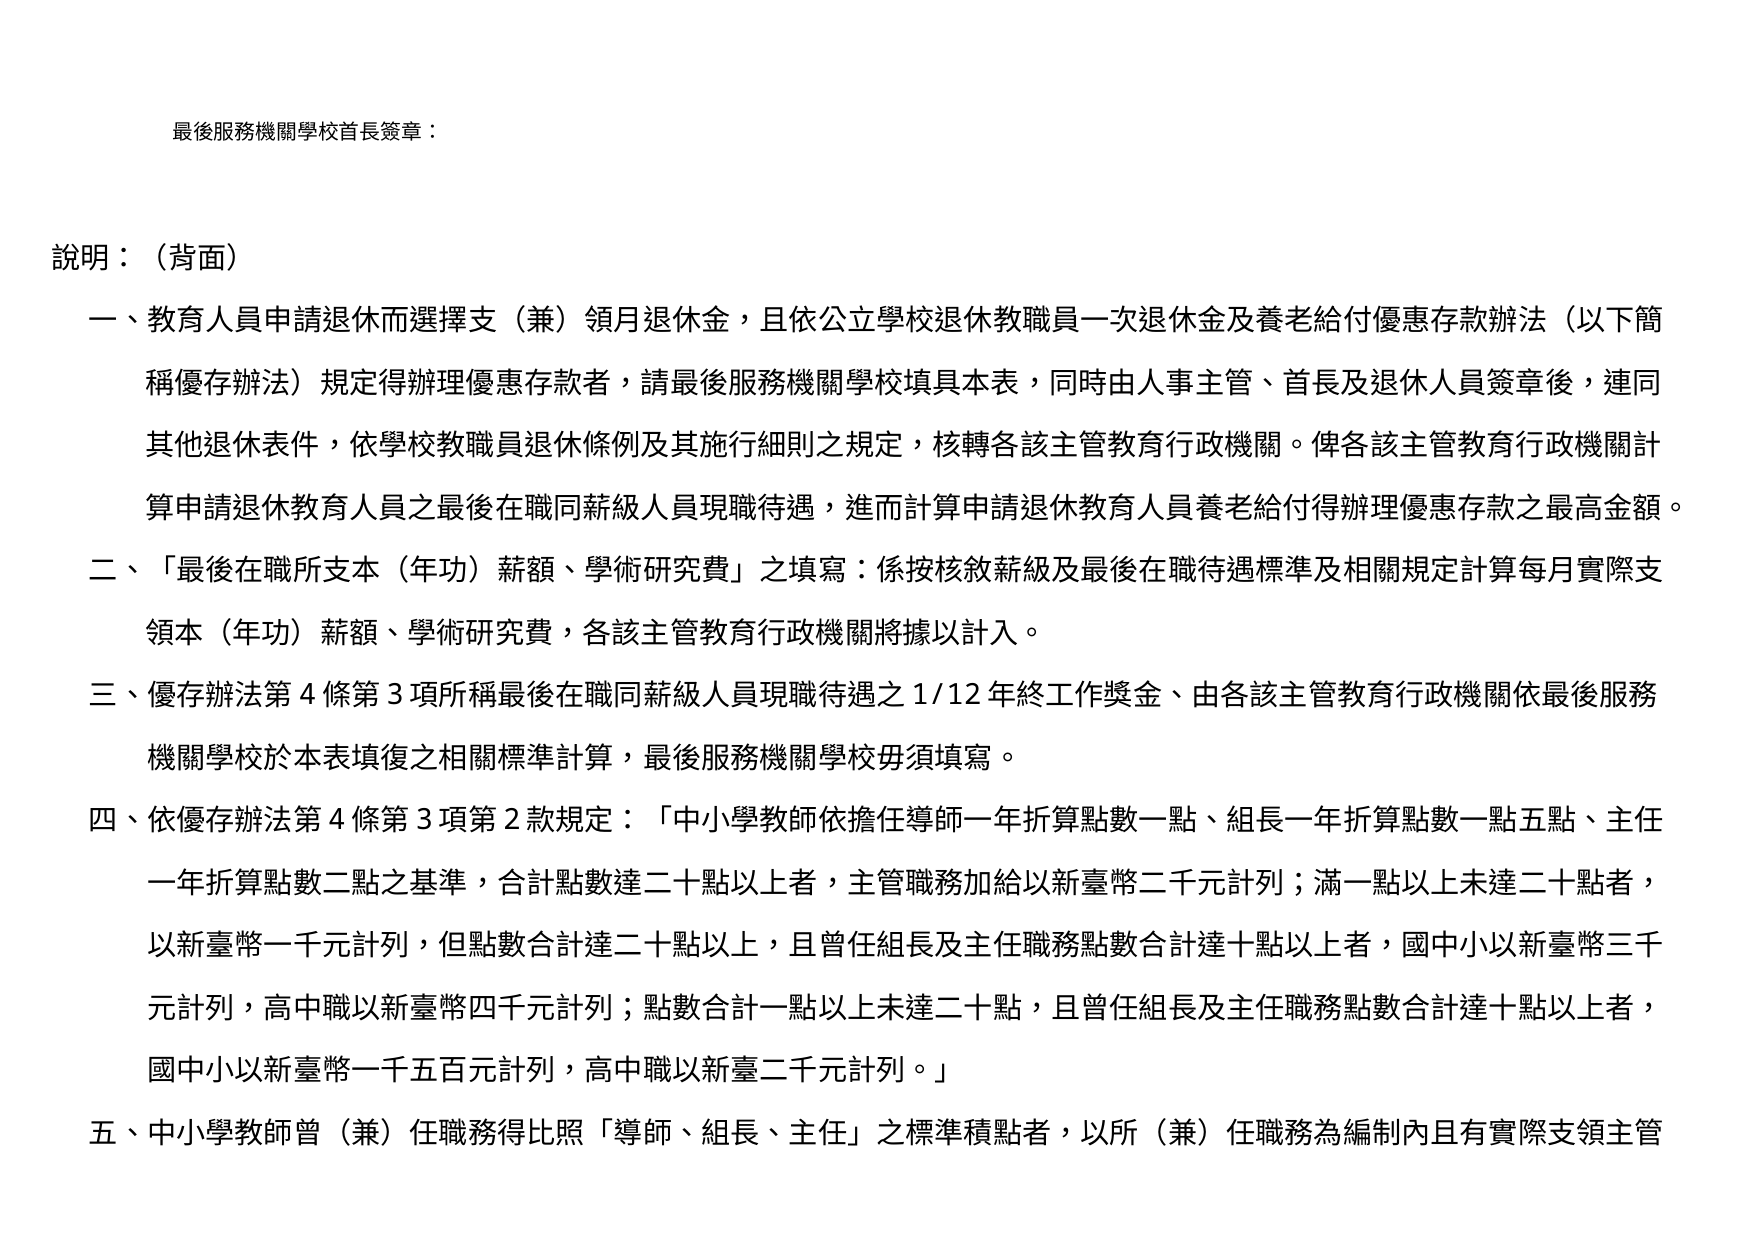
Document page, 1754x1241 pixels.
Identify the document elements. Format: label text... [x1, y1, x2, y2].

text 最後服務機關學校首長簽章： [89, 89, 1687, 151]
text 二、「最後在職所支本（年功）薪額、學術研究費」之填寫：係按核敘薪級及最後在職待遇標準及相關規定計算每月實際支領本（年功）薪額、學術研究費，各該主管教育行政機關將據以計入。 [89, 526, 1665, 651]
text 一、教育人員申請退休而選擇支（兼）領月退休金，且依公立學校退休教職員一次退休金及養老給付優惠存款辦法（以下簡稱優存辦法）規定得辦理優惠存款者，請最後服務機關學校填具本表，同時由人事主管、首長及退休人員簽章後，連同其他退休表件，依學校教職員退休條例及其施行細則之規定，核轉各該主管教育行政機關。俾各該主管教育行政機關計算申請退休教育人員之最後在職同薪級人員現職待遇，進而計算申請退休教育人員養老給付得辦理優惠存款之最高金額。 [89, 276, 1665, 526]
text 說明：（背面） [51, 214, 1664, 276]
text 四、依優存辦法第4條第3項第2款規定：「中小學教師依擔任導師一年折算點數一點、組長一年折算點數一點五點、主任一年折算點數二點之基準，合計點數達二十點以上者，主管職務加給以新臺幣二千元計列；滿一點以上未達二十點者，以新臺幣一千元計列，但點數合計達二十點以上，且曾任組長及主任職務點數合計達十點以上者，國中小以新臺幣三千元計列，高中職以新臺幣四千元計列；點數合計一點以上未達二十點，且曾任組長及主任職務點數合計達十點以上者，國中小以新臺幣一千五百元計列，高中職以新臺二千元計列。」 [89, 776, 1665, 1089]
text 五、中小學教師曾（兼）任職務得比照「導師、組長、主任」之標準積點者，以所（兼）任職務為編制內且有實際支領主管 [89, 1089, 1665, 1151]
text 三、優存辦法第4條第3項所稱最後在職同薪級人員現職待遇之1/12年終工作獎金、由各該主管教育行政機關依最後服務機關學校於本表填復之相關標準計算，最後服務機關學校毋須填寫。 [89, 651, 1665, 776]
